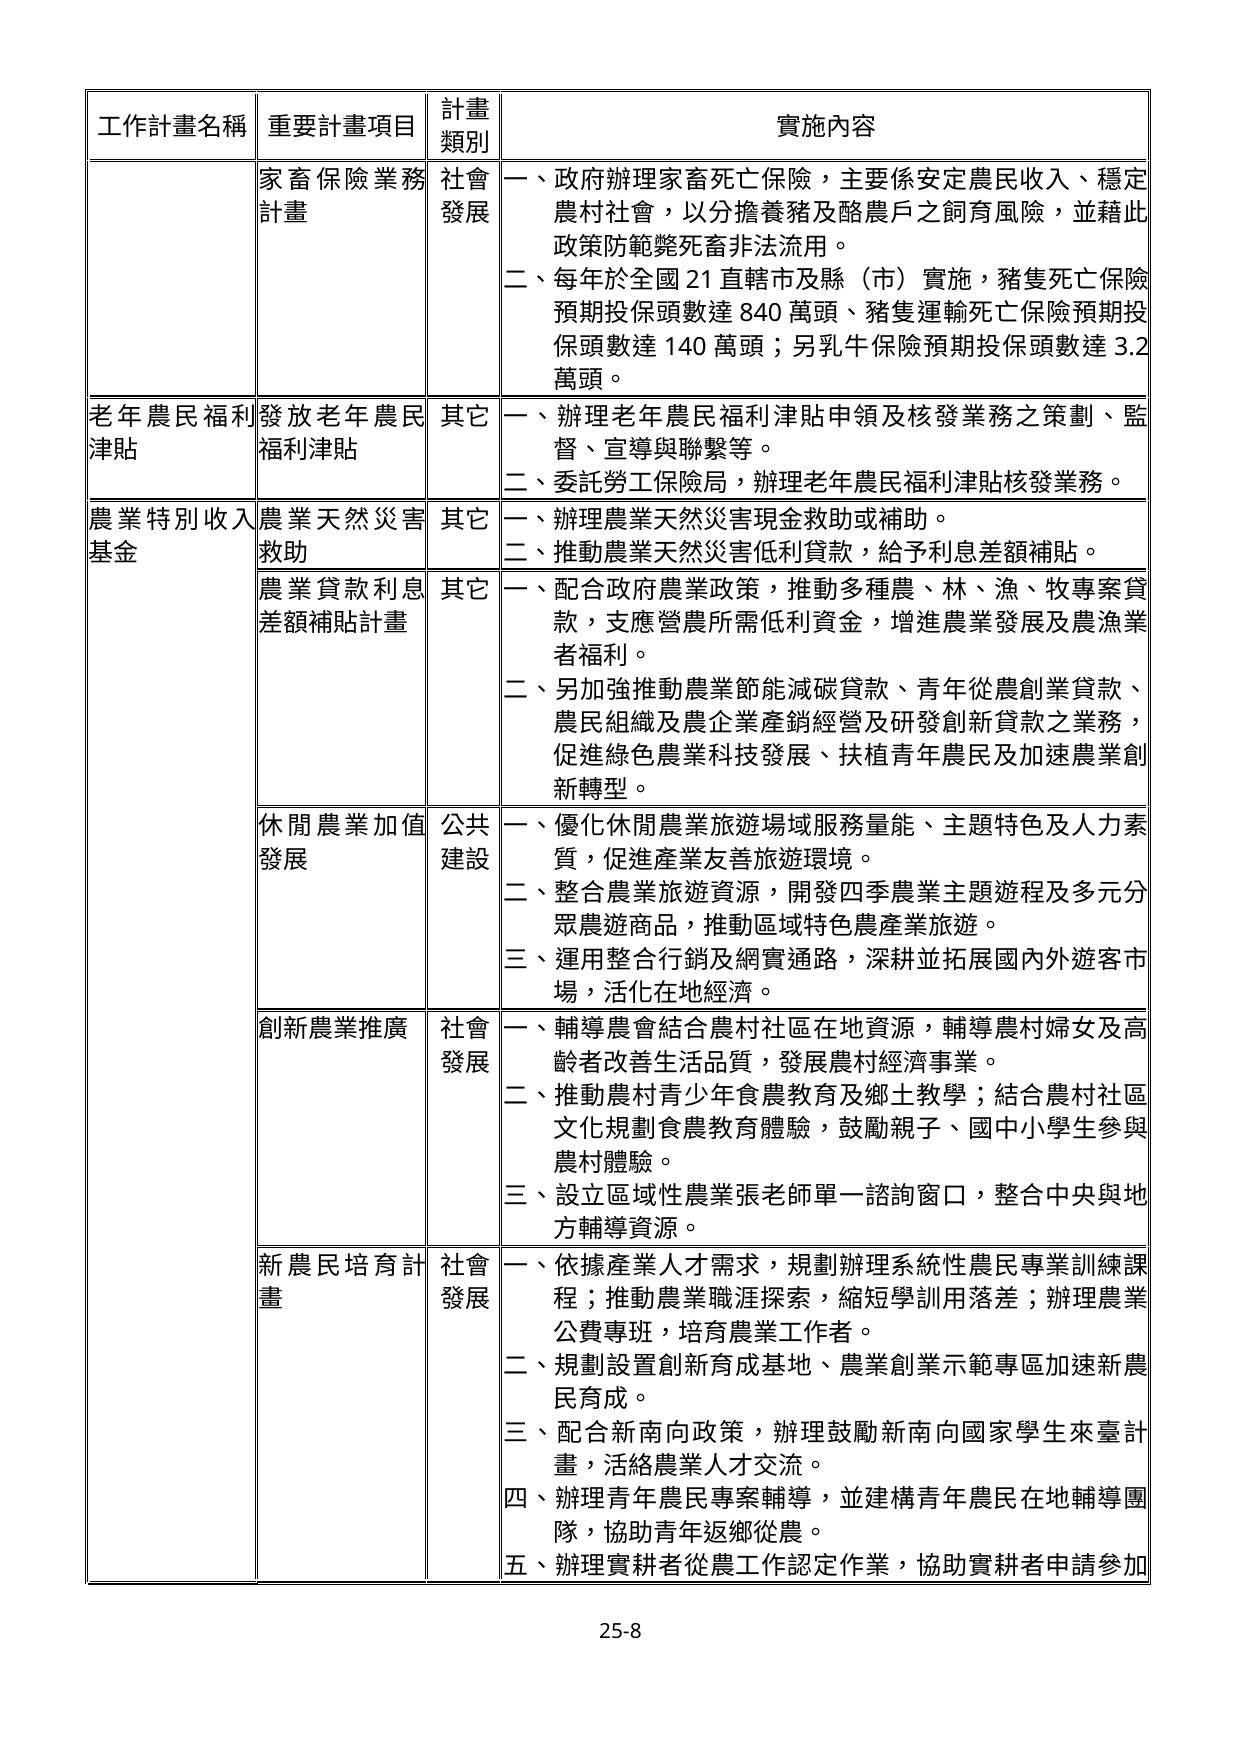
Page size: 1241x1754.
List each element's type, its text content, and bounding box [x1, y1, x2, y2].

table_header 實施內容 [501, 92, 1148, 158]
table_cell 農業天然災害救助 [258, 502, 425, 568]
table_header 工作計畫名稱 [88, 92, 256, 158]
table_cell 公共建設 [428, 808, 499, 1008]
table_cell 家畜保險業務計畫 [258, 162, 425, 395]
table_cell 社會發展 [428, 1012, 499, 1244]
table_cell 一、辦理農業天然災害現金救助或補助。 二、推動農業天然災害低利貸款，給予利息差額補貼。 [502, 498, 1148, 568]
table_cell 休閒農業加值發展 [258, 808, 425, 1008]
table_cell [88, 159, 255, 395]
table_cell 一、配合政府農業政策，推動多種農、林、漁、牧專案貸款，支應營農所需低利資金，增進農業發展及農漁業者福利。 二、另加強推動農業節能減碳貸款、青年從農創業貸款、農民組織及農企業產銷經營及研發創新貸款之業務，促進綠色農業科技發展、扶植青年農民及加速農業創新轉型。 [502, 568, 1148, 805]
table_cell 其它 [428, 399, 499, 498]
table_cell 創新農業推廣 [258, 1012, 425, 1244]
table_cell 農業貸款利息差額補貼計畫 [258, 572, 425, 805]
table_cell 其它 [428, 502, 499, 568]
table_cell 一、輔導農會結合農村社區在地資源，輔導農村婦女及高齡者改善生活品質，發展農村經濟事業。 二、推動農村青少年食農教育及鄉土教學；結合農村社區文化規劃食農教育體驗，鼓勵親子、國中小學生參與農村體驗。 三、設立區域性農業張老師單一諮詢窗口，整合中央與地方輔導資源。 [502, 1008, 1148, 1244]
table_cell 新農民培育計畫 [256, 1248, 427, 1581]
table_cell 一、優化休閒農業旅遊場域服務量能、主題特色及人力素質，促進產業友善旅遊環境。 二、整合農業旅遊資源，開發四季農業主題遊程及多元分眾農遊商品，推動區域特色農產業旅遊。 三、運用整合行銷及網實通路，深耕並拓展國內外遊客市場，活化在地經濟。 [501, 805, 1149, 1008]
table_cell 社會發展 [428, 162, 499, 395]
table_cell 一、辦理老年農民福利津貼申領及核發業務之策劃、監督、宣導與聯繫等。 二、委託勞工保險局，辦理老年農民福利津貼核發業務。 [502, 395, 1148, 498]
table_cell 農業特別收入基金 [88, 498, 256, 1581]
table_cell 一、依據產業人才需求，規劃辦理系統性農民專業訓練課程；推動農業職涯探索，縮短學訓用落差；辦理農業公費專班，培育農業工作者。 二、規劃設置創新育成基地、農業創業示範專區加速新農民育成。 三、配合新南向政策，辦理鼓勵新南向國家學生來臺計畫，活絡農業人才交流。 四、辦理青年農民專案輔導，並建構青年農民在地輔導團隊，協助青年返鄉從農。 五、辦理實耕者從農工作認定作業，協助實耕者申請參加 [501, 1245, 1148, 1581]
table_cell 老年農民福利津貼 [88, 395, 255, 498]
table_cell 發放老年農民福利津貼 [258, 399, 425, 498]
table_cell 其它 [428, 572, 499, 805]
table_header 計畫類別 [427, 92, 501, 158]
table_cell 一、政府辦理家畜死亡保險，主要係安定農民收入、穩定農村社會，以分擔養豬及酪農戶之飼育風險，並藉此政策防範斃死畜非法流用。 二、每年於全國21直轄市及縣（市）實施，豬隻死亡保險預期投保頭數達840萬頭、豬隻運輸死亡保險預期投保頭數達140萬頭；另乳牛保險預期投保頭數達3.2萬頭。 [502, 159, 1148, 395]
table_header 重要計畫項目 [256, 92, 427, 158]
table_cell 社會發展 [427, 1248, 501, 1581]
